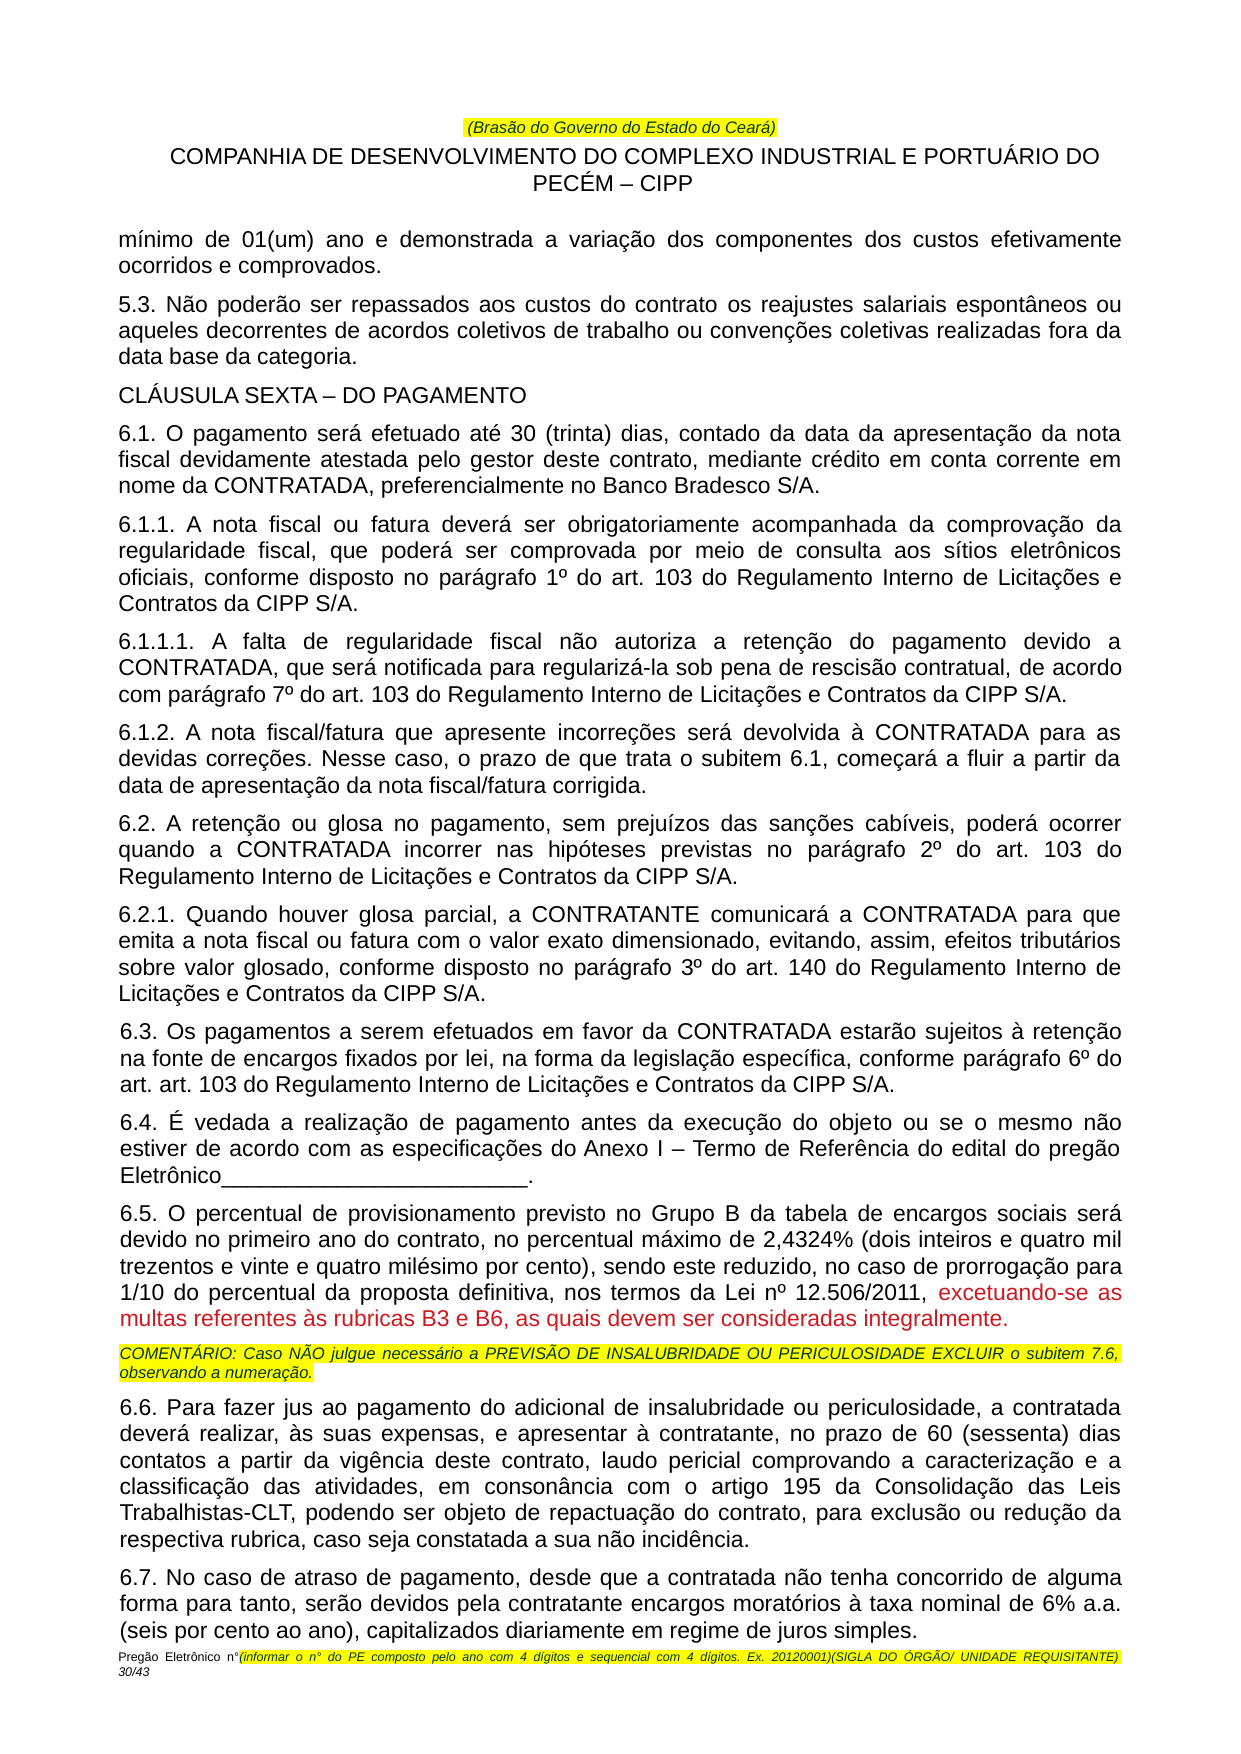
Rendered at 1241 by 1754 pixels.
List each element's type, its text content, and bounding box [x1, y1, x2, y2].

text 6.1.1. A nota fiscal ou fatura deverá ser obrigatoriamente acompanhada da comprovação da regularidade fiscal, que poderá ser comprovada por meio de consulta aos sítios eletrônicos oficiais, conforme disposto no parágrafo 1º do art. 103 do Regulamento Interno de Licitações e Contratos da CIPP S/A. [118, 511, 1122, 616]
text 6.1.1.1. A falta de regularidade fiscal não autoriza a retenção do pagamento devido a CONTRATADA, que será notificada para regularizá-la sob pena de rescisão contratual, de acordo com parágrafo 7º do art. 103 do Regulamento Interno de Licitações e Contratos da CIPP S/A. [118, 628, 1122, 707]
text 6.3. Os pagamentos a serem efetuados em favor da CONTRATADA estarão sujeitos à retenção na fonte de encargos fixados por lei, na forma da legislação específica, conforme parágrafo 6º do art. art. 103 do Regulamento Interno de Licitações e Contratos da CIPP S/A. [119, 1018, 1122, 1097]
text 5.3. Não poderão ser repassados aos custos do contrato os reajustes salariais espontâneos ou aqueles decorrentes de acordos coletivos de trabalho ou convenções coletivas realizadas fora da data base da categoria. [118, 291, 1122, 370]
text 6.2.1. Quando houver glosa parcial, a CONTRATANTE comunicará a CONTRATADA para que emita a nota fiscal ou fatura com o valor exato dimensionado, evitando, assim, efeitos tributários sobre valor glosado, conforme disposto no parágrafo 3º do art. 140 do Regulamento Interno de Licitações e Contratos da CIPP S/A. [118, 901, 1122, 1006]
text 6.1. O pagamento será efetuado até 30 (trinta) dias, contado da data da apresentação da nota fiscal devidamente atestada pelo gestor deste contrato, mediante crédito em conta corrente em nome da CONTRATADA, preferencialmente no Banco Bradesco S/A. [118, 420, 1122, 499]
text 6.6. Para fazer jus ao pagamento do adicional de insalubridade ou periculosidade, a contratada deverá realizar, às suas expensas, e apresentar à contratante, no prazo de 60 (sessenta) dias contatos a partir da vigência deste contrato, laudo pericial comprovando a caracterização e a classificação das atividades, em consonância com o artigo 195 da Consolidação das Leis Trabalhistas-CLT, podendo ser objeto de repactuação do contrato, para exclusão ou redução da respectiva rubrica, caso seja constatada a sua não incidência. [119, 1394, 1122, 1552]
text 6.4. É vedada a realização de pagamento antes da execução do objeto ou se o mesmo não estiver de acordo com as especificações do Anexo I – Termo de Referência do edital do pregão Eletrônico________________________. [119, 1109, 1122, 1188]
text 6.1.2. A nota fiscal/fatura que apresente incorreções será devolvida à CONTRATADA para as devidas correções. Nesse caso, o prazo de que trata o subitem 6.1, começará a fluir a partir da data de apresentação da nota fiscal/fatura corrigida. [118, 719, 1122, 798]
text 6.7. No caso de atraso de pagamento, desde que a contratada não tenha concorrido de alguma forma para tanto, serão devidos pela contratante encargos moratórios à taxa nominal de 6% a.a. (seis por cento ao ano), capitalizados diariamente em regime de juros simples. [119, 1564, 1122, 1643]
text COMENTÁRIO: Caso NÃO julgue necessário a PREVISÃO DE INSALUBRIDADE OU PERICULOSIDADE EXCLUIR o subitem 7.6, observando a numeração. [119, 1344, 1122, 1382]
text 6.5. O percentual de provisionamento previsto no Grupo B da tabela de encargos sociais será devido no primeiro ano do contrato, no percentual máximo de 2,4324% (dois inteiros e quatro mil trezentos e vinte e quatro milésimo por cento), sendo este reduzido, no caso de prorrogação para 1/10 do percentual da proposta definitiva, nos termos da Lei nº 12.506/2011, excetuando-se as multas referentes às rubricas B3 e B6, as quais devem ser consideradas integralmente. [119, 1200, 1122, 1332]
text mínimo de 01(um) ano e demonstrada a variação dos componentes dos custos efetivamente ocorridos e comprovados. [118, 226, 1122, 279]
text 6.2. A retenção ou glosa no pagamento, sem prejuízos das sanções cabíveis, poderá ocorrer quando a CONTRATADA incorrer nas hipóteses previstas no parágrafo 2º do art. 103 do Regulamento Interno de Licitações e Contratos da CIPP S/A. [118, 810, 1122, 889]
text CLÁUSULA SEXTA – DO PAGAMENTO [118, 382, 1122, 408]
